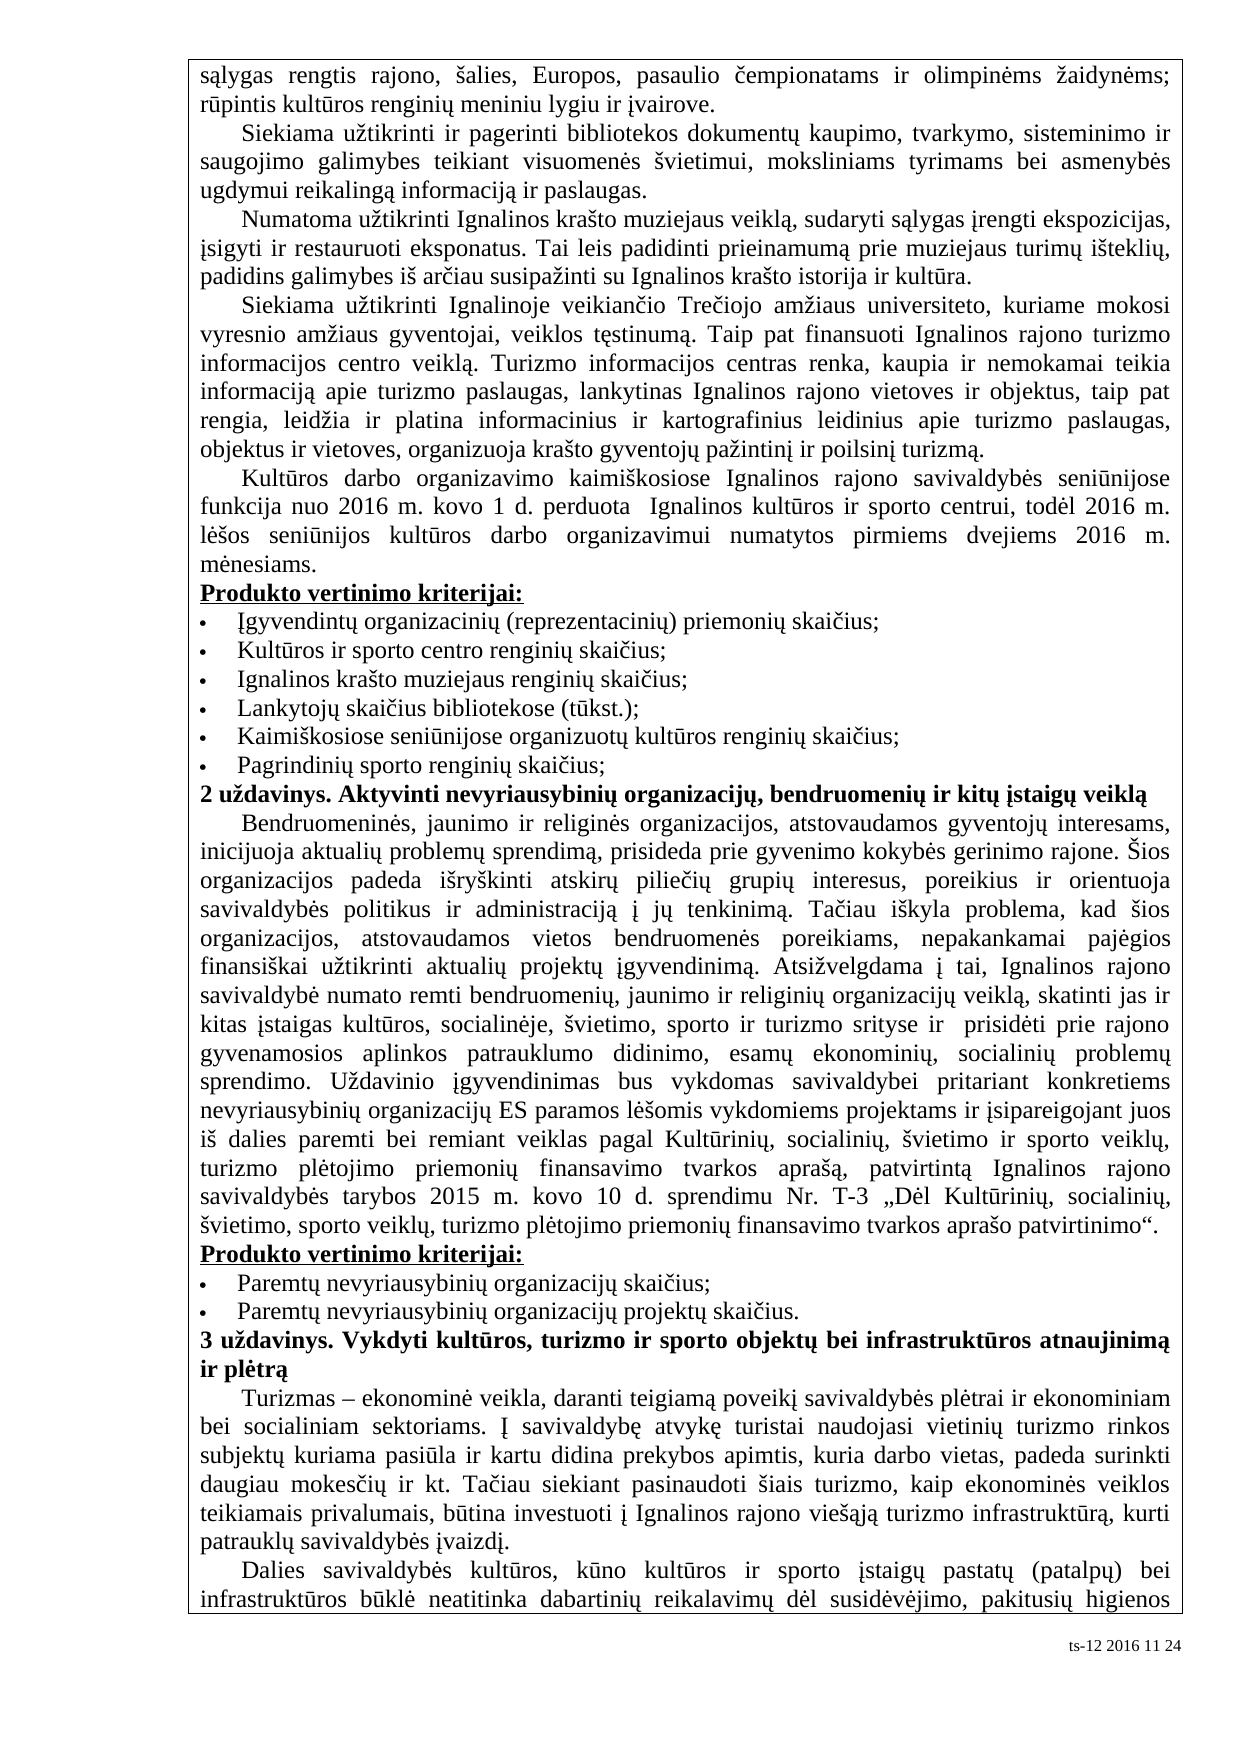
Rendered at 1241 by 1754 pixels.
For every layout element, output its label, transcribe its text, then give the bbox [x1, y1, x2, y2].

table_cell sąlygas rengtis rajono, šalies, Europos, pasaulio čempionatams ir olimpinėms žaidynėms; rūpintis kultūros renginių meniniu lygiu ir įvairove. Siekiama užtikrinti ir pagerinti bibliotekos dokumentų kaupimo, tvarkymo, sisteminimo ir saugojimo galimybes teikiant visuomenės švietimui, moksliniams tyrimams bei asmenybės ugdymui reikalingą informaciją ir paslaugas. Numatoma užtikrinti Ignalinos krašto muziejaus veiklą, sudaryti sąlygas įrengti ekspozicijas, įsigyti ir restauruoti eksponatus. Tai leis padidinti prieinamumą prie muziejaus turimų išteklių, padidins galimybes iš arčiau susipažinti su Ignalinos krašto istorija ir kultūra. Siekiama užtikrinti Ignalinoje veikiančio Trečiojo amžiaus universiteto, kuriame mokosi vyresnio amžiaus gyventojai, veiklos tęstinumą. Taip pat finansuoti Ignalinos rajono turizmo informacijos centro veiklą. Turizmo informacijos centras renka, kaupia ir nemokamai teikia informaciją apie turizmo paslaugas, lankytinas Ignalinos rajono vietoves ir objektus, taip pat rengia, leidžia ir platina informacinius ir kartografinius leidinius apie turizmo paslaugas, objektus ir vietoves, organizuoja krašto gyventojų pažintinį ir poilsinį turizmą. Kultūros darbo organizavimo kaimiškosiose Ignalinos rajono savivaldybės seniūnijose funkcija nuo 2016 m. kovo 1 d. perduota Ignalinos kultūros ir sporto centrui, todėl 2016 m. lėšos seniūnijos kultūros darbo organizavimui numatytos pirmiems dvejiems 2016 m. mėnesiams. Produkto vertinimo kriterijai:  Įgyvendintų organizacinių (reprezentacinių) priemonių skaičius;  Kultūros ir sporto centro renginių skaičius;  Ignalinos krašto muziejaus renginių skaičius;  Lankytojų skaičius bibliotekose (tūkst.);  Kaimiškosiose seniūnijose organizuotų kultūros renginių skaičius;  Pagrindinių sporto renginių skaičius; 2 uždavinys. Aktyvinti nevyriausybinių organizacijų, bendruomenių ir kitų įstaigų veiklą Bendruomeninės, jaunimo ir religinės organizacijos, atstovaudamos gyventojų interesams, inicijuoja aktualių problemų sprendimą, prisideda prie gyvenimo kokybės gerinimo rajone. Šios organizacijos padeda išryškinti atskirų piliečių grupių interesus, poreikius ir orientuoja savivaldybės politikus ir administraciją į jų tenkinimą. Tačiau iškyla problema, kad šios organizacijos, atstovaudamos vietos bendruomenės poreikiams, nepakankamai pajėgios finansiškai užtikrinti aktualių projektų įgyvendinimą. Atsižvelgdama į tai, Ignalinos rajono savivaldybė numato remti bendruomenių, jaunimo ir religinių organizacijų veiklą, skatinti jas ir kitas įstaigas kultūros, socialinėje, švietimo, sporto ir turizmo srityse ir prisidėti prie rajono gyvenamosios aplinkos patrauklumo didinimo, esamų ekonominių, socialinių problemų sprendimo. Uždavinio įgyvendinimas bus vykdomas savivaldybei pritariant konkretiems nevyriausybinių organizacijų ES paramos lėšomis vykdomiems projektams ir įsipareigojant juos iš dalies paremti bei remiant veiklas pagal Kultūrinių, socialinių, švietimo ir sporto veiklų, turizmo plėtojimo priemonių finansavimo tvarkos aprašą, patvirtintą Ignalinos rajono savivaldybės tarybos 2015 m. kovo 10 d. sprendimu Nr. T-3 „Dėl Kultūrinių, socialinių, švietimo, sporto veiklų, turizmo plėtojimo priemonių finansavimo tvarkos aprašo patvirtinimo“. Produkto vertinimo kriterijai:  Paremtų nevyriausybinių organizacijų skaičius;  Paremtų nevyriausybinių organizacijų projektų skaičius. 3 uždavinys. Vykdyti kultūros, turizmo ir sporto objektų bei infrastruktūros atnaujinimą ir plėtrą Turizmas – ekonominė veikla, daranti teigiamą poveikį savivaldybės plėtrai ir ekonominiam bei socialiniam sektoriams. Į savivaldybę atvykę turistai naudojasi vietinių turizmo rinkos subjektų kuriama pasiūla ir kartu didina prekybos apimtis, kuria darbo vietas, padeda surinkti daugiau mokesčių ir kt. Tačiau siekiant pasinaudoti šiais turizmo, kaip ekonominės veiklos teikiamais privalumais, būtina investuoti į Ignalinos rajono viešąją turizmo infrastruktūrą, kurti patrauklų savivaldybės įvaizdį. Dalies savivaldybės kultūros, kūno kultūros ir sporto įstaigų pastatų (patalpų) bei infrastruktūros būklė neatitinka dabartinių reikalavimų dėl susidėvėjimo, pakitusių higienos [189, 60, 1182, 1613]
